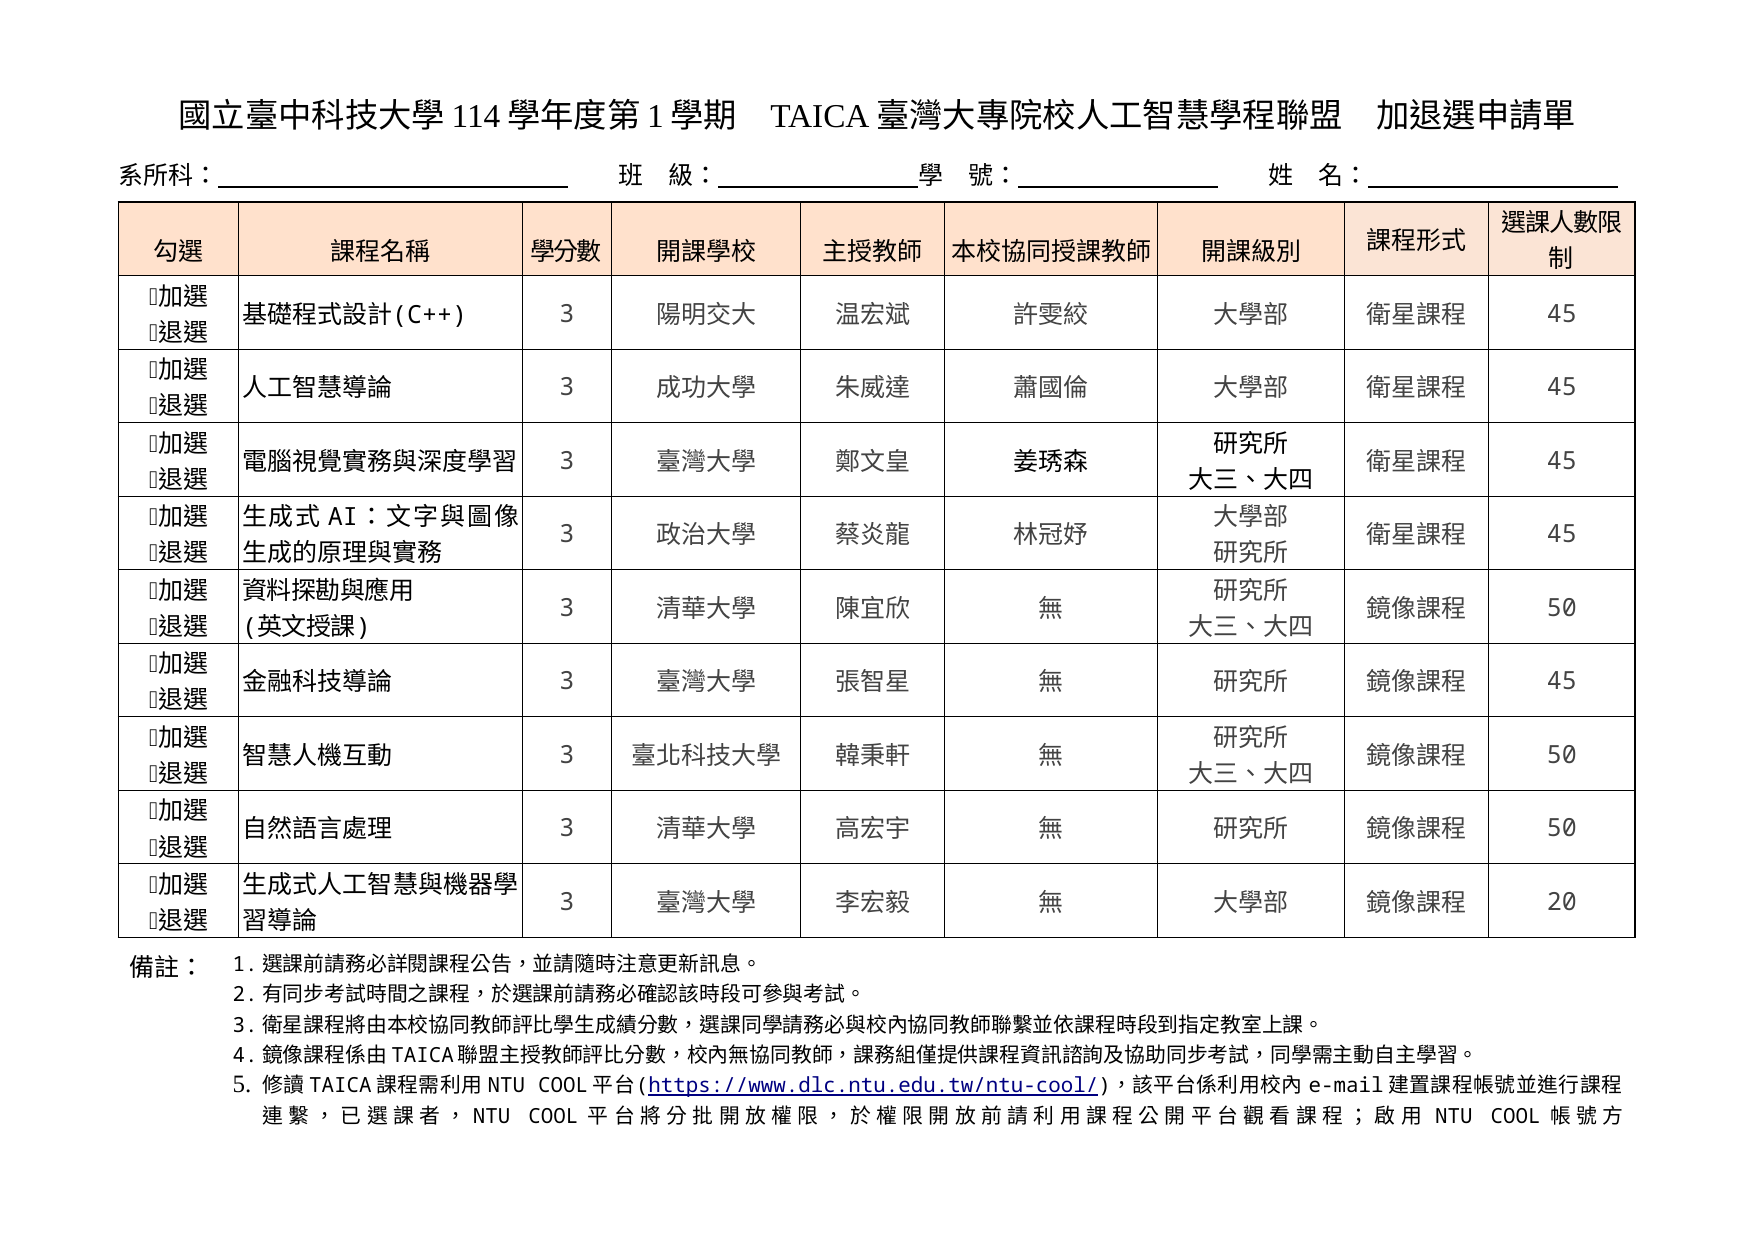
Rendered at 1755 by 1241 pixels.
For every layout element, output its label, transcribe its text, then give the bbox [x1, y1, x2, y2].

table_cell 温宏斌 [801, 276, 944, 348]
table_cell 大學部 [1158, 350, 1344, 422]
table_cell 成功大學 [612, 350, 800, 422]
table_cell 加選 退選 [119, 717, 238, 790]
table_header 學分數 [523, 203, 611, 275]
table_cell 45 [1489, 276, 1634, 348]
table_cell 加選 退選 [119, 644, 238, 716]
table_cell 50 [1489, 570, 1634, 643]
table_cell 鏡像課程 [1345, 644, 1488, 716]
table_header 開課學校 [612, 203, 800, 275]
table_cell 鏡像課程 [1345, 570, 1488, 643]
table_cell 加選 退選 [119, 791, 238, 863]
table_cell 李宏毅 [801, 864, 944, 937]
table_header 主授教師 [801, 203, 944, 275]
table_cell 人工智慧導論 [239, 350, 522, 422]
table_cell 加選 退選 [119, 350, 238, 422]
table_cell 加選 退選 [119, 570, 238, 643]
table_cell 加選 退選 [119, 864, 238, 937]
table_cell 研究所 大三、大四 [1158, 570, 1344, 643]
table_cell 政治大學 [612, 497, 800, 569]
table_cell 張智星 [801, 644, 944, 716]
table_cell 3 [523, 276, 611, 348]
table_cell 無 [945, 791, 1157, 863]
table_cell 臺灣大學 [612, 644, 800, 716]
table_cell 3 [523, 350, 611, 422]
table_cell 衛星課程 [1345, 276, 1488, 348]
table_cell 20 [1489, 864, 1634, 937]
table_cell 智慧人機互動 [239, 717, 522, 790]
table_cell 陽明交大 [612, 276, 800, 348]
table_cell 林冠妤 [945, 497, 1157, 569]
table_cell 資料探勘與應用 (英文授課) [239, 570, 522, 643]
table_cell 金融科技導論 [239, 644, 522, 716]
table_cell 3 [523, 644, 611, 716]
table_cell 3 [523, 497, 611, 569]
table_cell 衛星課程 [1345, 497, 1488, 569]
table_cell 朱威達 [801, 350, 944, 422]
table_cell 研究所 [1158, 791, 1344, 863]
table_cell 選課前請務必詳閱課程公告，並請隨時注意更新訊息。 有同步考試時間之課程，於選課前請務必確認該時段可參與考試。 衛星課程將由本校協同教師評比學生成績分數，選課同學請務必與校內協同教師聯繫並依課程時段到指定教室上課。 鏡像課程係由TAICA聯盟主授教師評比分數，校內無協同教師，課務組僅提供課程資訊諮詢及協助同步考試，同學需主動自主學習。 修讀TAICA課程需利用NTU COOL平台(https://www.dlc.ntu.edu.tw/ntu-cool/)，該平台係利用校內e-mail建置課程帳號並進行課程連繫，已選課者，NTU COOL平台將分批開放權限，於權限開放前請利用課程公開平台觀看課程；啟用NTU COOL帳號方 [221, 938, 1635, 1129]
table_cell 基礎程式設計(C++) [239, 276, 522, 348]
table_header 勾選 [119, 203, 238, 275]
table_cell 無 [945, 570, 1157, 643]
table_cell 研究所 大三、大四 [1158, 717, 1344, 790]
table_cell 鏡像課程 [1345, 864, 1488, 937]
table_cell 大學部 研究所 [1158, 497, 1344, 569]
table_cell 臺北科技大學 [612, 717, 800, 790]
table_header 課程名稱 [239, 203, 522, 275]
text 系所科： 班 級： 學 號： 姓 名： [118, 156, 1636, 192]
table_cell 大學部 [1158, 276, 1344, 348]
table_cell 45 [1489, 350, 1634, 422]
table_cell 無 [945, 717, 1157, 790]
table_cell 鏡像課程 [1345, 791, 1488, 863]
table_cell 加選 退選 [119, 497, 238, 569]
table_cell 45 [1489, 644, 1634, 716]
table_cell 備註： [118, 938, 221, 1129]
table_cell 姜琇森 [945, 423, 1157, 496]
table_cell 蕭國倫 [945, 350, 1157, 422]
table_cell 3 [523, 423, 611, 496]
table_cell 加選 退選 [119, 276, 238, 348]
table_cell 研究所 [1158, 644, 1344, 716]
table_cell 高宏宇 [801, 791, 944, 863]
table_cell 蔡炎龍 [801, 497, 944, 569]
table_cell 50 [1489, 717, 1634, 790]
table_cell 自然語言處理 [239, 791, 522, 863]
table_cell 衛星課程 [1345, 423, 1488, 496]
table_header 選課人數限制 [1489, 203, 1634, 275]
table_cell 鄭文皇 [801, 423, 944, 496]
table_cell 鏡像課程 [1345, 717, 1488, 790]
table_cell 45 [1489, 423, 1634, 496]
table_cell 清華大學 [612, 791, 800, 863]
table_cell 衛星課程 [1345, 350, 1488, 422]
table_cell 3 [523, 570, 611, 643]
table_cell 45 [1489, 497, 1634, 569]
table_cell 50 [1489, 791, 1634, 863]
table_cell 臺灣大學 [612, 864, 800, 937]
table_cell 無 [945, 644, 1157, 716]
table_cell 電腦視覺實務與深度學習 [239, 423, 522, 496]
table_cell 臺灣大學 [612, 423, 800, 496]
table_cell 許雯絞 [945, 276, 1157, 348]
table_cell 加選 退選 [119, 423, 238, 496]
table_cell 研究所 大三、大四 [1158, 423, 1344, 496]
table_cell 生成式人工智慧與機器學習導論 [239, 864, 522, 937]
table_cell 3 [523, 791, 611, 863]
table_cell 生成式AI：文字與圖像生成的原理與實務 [239, 497, 522, 569]
table_cell 3 [523, 717, 611, 790]
table_cell 大學部 [1158, 864, 1344, 937]
table_header 本校協同授課教師 [945, 203, 1157, 275]
table_cell 陳宜欣 [801, 570, 944, 643]
table_cell 韓秉軒 [801, 717, 944, 790]
table_header 開課級別 [1158, 203, 1344, 275]
table_cell 無 [945, 864, 1157, 937]
table_cell 清華大學 [612, 570, 800, 643]
table_cell 3 [523, 864, 611, 937]
table_header 課程形式 [1345, 203, 1488, 275]
text 國立臺中科技大學114學年度第1學期 TAICA臺灣大專院校人工智慧學程聯盟 加退選申請單 [118, 89, 1636, 137]
